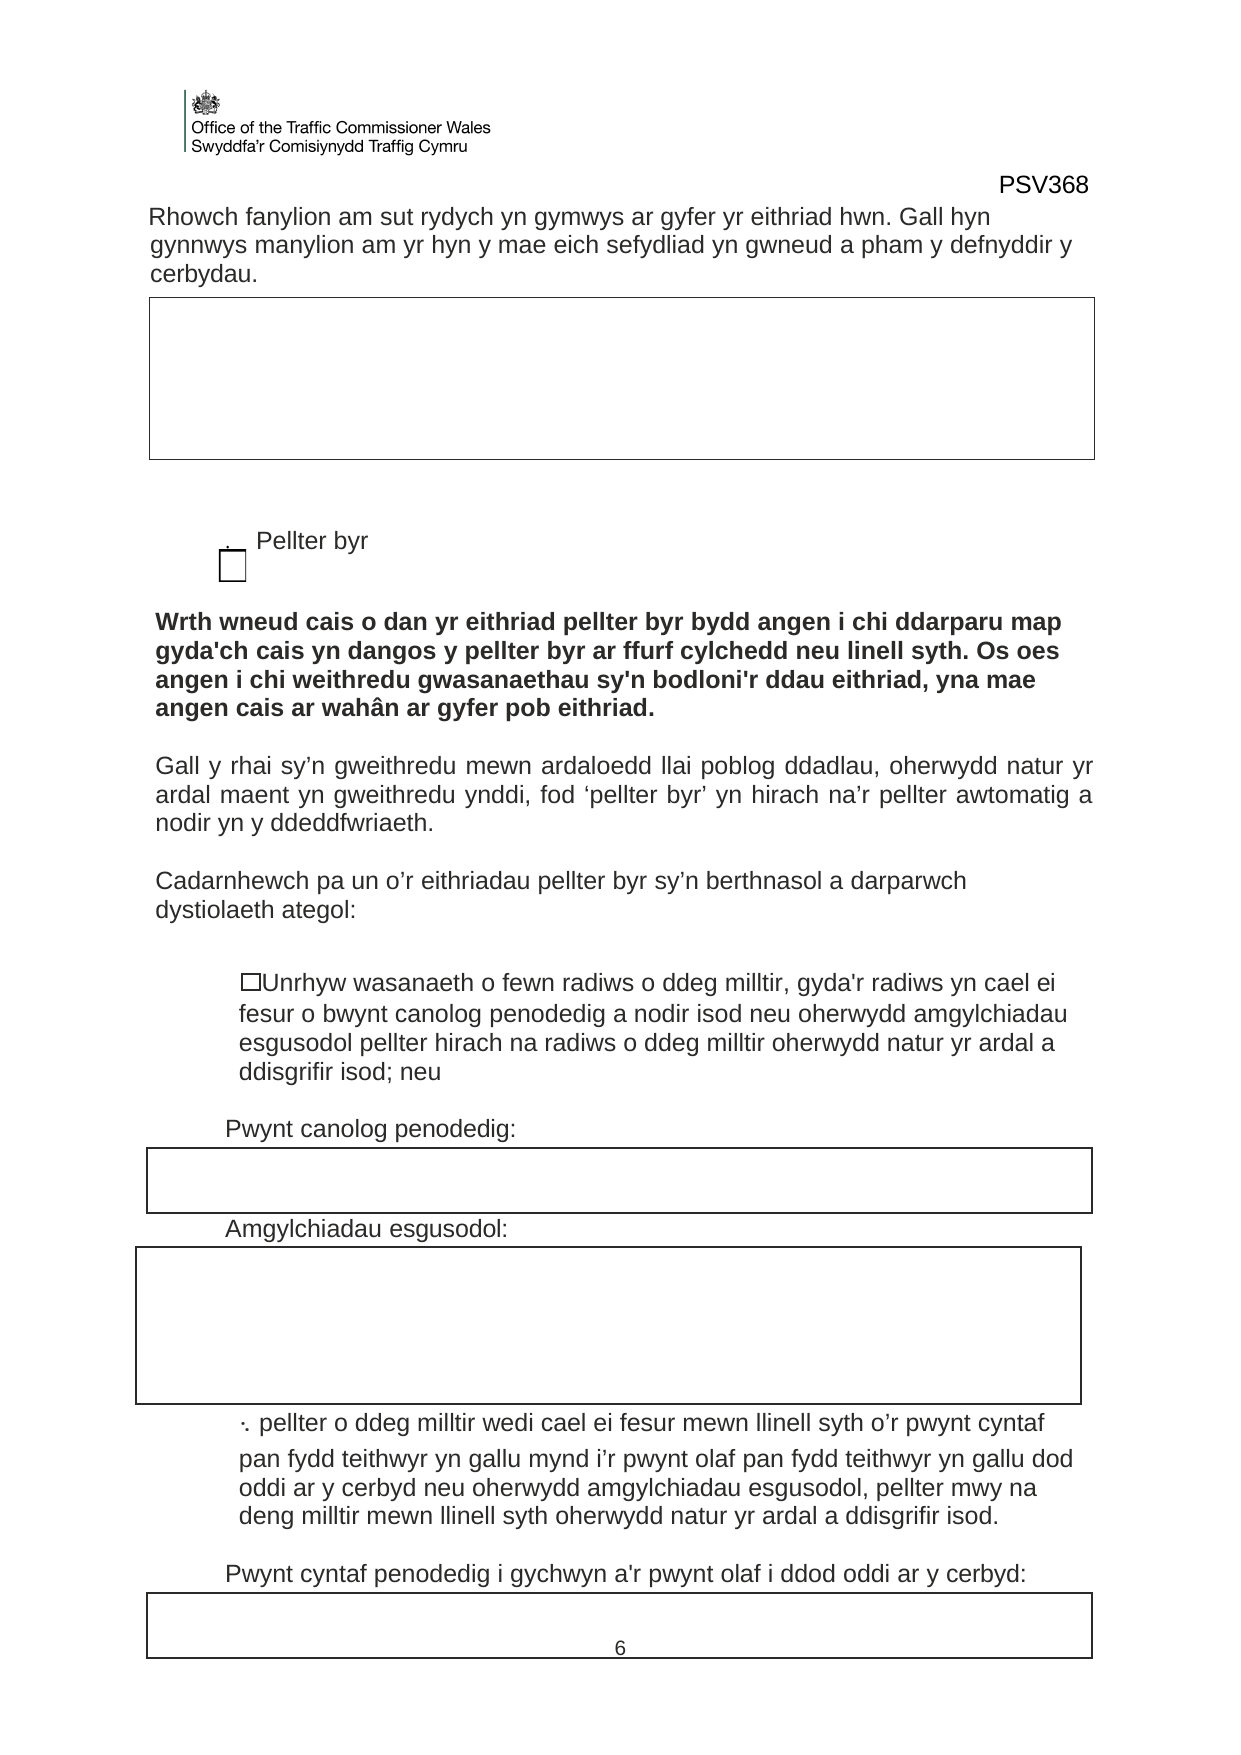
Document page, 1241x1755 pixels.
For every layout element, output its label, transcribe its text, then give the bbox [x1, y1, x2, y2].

text Pellter byr [219, 526, 1199, 582]
text Cadarnhewch pa un o’r eithriadau pellter byr sy’n berthnasol a darparwch dystiolaeth ategol: [155, 866, 1048, 923]
text Gall y rhai sy’n gweithredu mewn ardaloedd llai poblog ddadlau, oherwydd natur yr ardal maent yn gweithredu ynddi, fod ‘pellter byr’ yn hirach na’r pellter awtomatig a nodir yn y ddeddfwriaeth. [155, 751, 1095, 837]
text ܆ pellter o ddeg milltir wedi cael ei fesur mewn llinell syth o’r pwynt cyntaf pan fydd teithwyr yn gallu mynd i’r pwynt olaf pan fydd teithwyr yn gallu dod oddi ar y cerbyd neu oherwydd amgylchiadau esgusodol, pellter mwy na deng milltir mewn llinell syth oherwydd natur yr ardal a ddisgrifir isod. [239, 1284, 1084, 1530]
text Amgylchiadau esgusodol: [225, 1157, 1199, 1243]
text fesur o bwynt canolog penodedig a nodir isod neu oherwydd amgylchiadau esgusodol pellter hirach na radiws o ddeg milltir oherwydd natur yr ardal a ddisgrifir isod; neu [239, 999, 1084, 1085]
text ܆ [224, 534, 249, 559]
text Rhowch fanylion am sut rydych yn gymwys ar gyfer yr eithriad hwn. Gall hyn gynnwys manylion am yr hyn y mae eich sefydliad yn gwneud a pham y defnyddir y cerbydau. [148, 202, 1084, 288]
text Unrhyw wasanaeth o fewn radiws o ddeg milltir, gyda'r radiws yn cael ei [247, 968, 1199, 997]
text Pwynt cyntaf penodedig i gychwyn a'r pwynt olaf i ddod oddi ar y cerbyd: [225, 1559, 1199, 1587]
text ܆ [239, 970, 264, 995]
text Pwynt canolog penodedig: [225, 1114, 1199, 1143]
subtitle Wrth wneud cais o dan yr eithriad pellter byr bydd angen i chi ddarparu map gyda'ch cais yn dangos y pellter byr ar ffurf cylchedd neu linell syth. Os oes angen i chi weithredu gwasanaethau sy'n bodloni'r ddau eithriad, yna mae angen cais ar wahân ar gyfer pob eithriad. [155, 607, 1084, 722]
